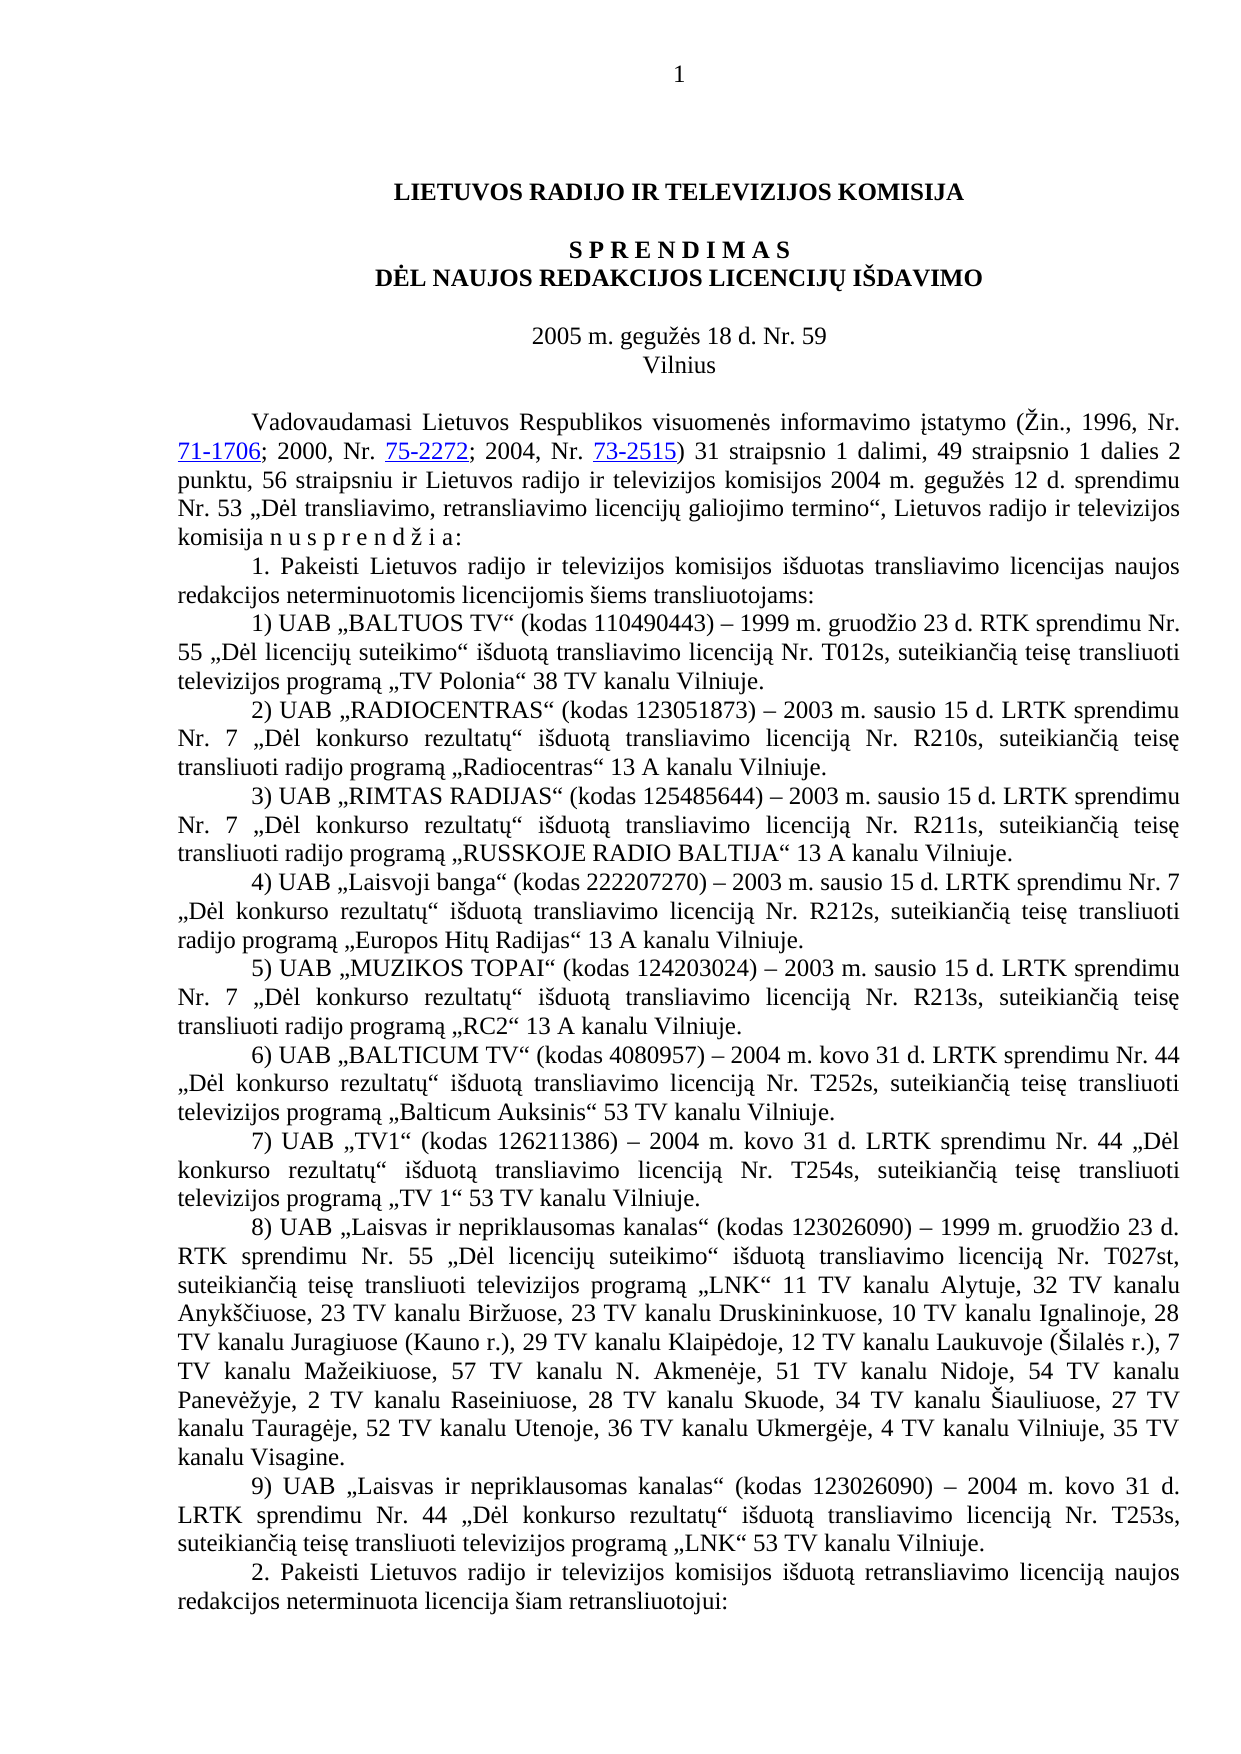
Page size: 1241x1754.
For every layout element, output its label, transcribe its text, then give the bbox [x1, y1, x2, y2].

text 2) UAB „RADIOCENTRAS“ (kodas 123051873) – 2003 m. sausio 15 d. LRTK sprendimu Nr. 7 „Dėl konkurso rezultatų“ išduotą transliavimo licenciją Nr. R210s, suteikiančią teisę transliuoti radijo programą „Radiocentras“ 13 A kanalu Vilniuje. [177, 695, 1181, 781]
text 8) UAB „Laisvas ir nepriklausomas kanalas“ (kodas 123026090) – 1999 m. gruodžio 23 d. RTK sprendimu Nr. 55 „Dėl licencijų suteikimo“ išduotą transliavimo licenciją Nr. T027st, suteikiančią teisę transliuoti televizijos programą „LNK“ 11 TV kanalu Alytuje, 32 TV kanalu Anykščiuose, 23 TV kanalu Biržuose, 23 TV kanalu Druskininkuose, 10 TV kanalu Ignalinoje, 28 TV kanalu Juragiuose (Kauno r.), 29 TV kanalu Klaipėdoje, 12 TV kanalu Laukuvoje (Šilalės r.), 7 TV kanalu Mažeikiuose, 57 TV kanalu N. Akmenėje, 51 TV kanalu Nidoje, 54 TV kanalu Panevėžyje, 2 TV kanalu Raseiniuose, 28 TV kanalu Skuode, 34 TV kanalu Šiauliuose, 27 TV kanalu Tauragėje, 52 TV kanalu Utenoje, 36 TV kanalu Ukmergėje, 4 TV kanalu Vilniuje, 35 TV kanalu Visagine. [177, 1212, 1181, 1471]
text 5) UAB „MUZIKOS TOPAI“ (kodas 124203024) – 2003 m. sausio 15 d. LRTK sprendimu Nr. 7 „Dėl konkurso rezultatų“ išduotą transliavimo licenciją Nr. R213s, suteikiančią teisę transliuoti radijo programą „RC2“ 13 A kanalu Vilniuje. [177, 953, 1181, 1040]
text Vadovaudamasi Lietuvos Respublikos visuomenės informavimo įstatymo (Žin., 1996, Nr. 71-1706; 2000, Nr. 75-2272; 2004, Nr. 73-2515) 31 straipsnio 1 dalimi, 49 straipsnio 1 dalies 2 punktu, 56 straipsniu ir Lietuvos radijo ir televizijos komisijos 2004 m. gegužės 12 d. sprendimu Nr. 53 „Dėl transliavimo, retransliavimo licencijų galiojimo termino“, Lietuvos radijo ir televizijos komisija nusprendžia: [177, 407, 1181, 551]
text 1. Pakeisti Lietuvos radijo ir televizijos komisijos išduotas transliavimo licencijas naujos redakcijos neterminuotomis licencijomis šiems transliuotojams: [177, 551, 1181, 608]
text 9) UAB „Laisvas ir nepriklausomas kanalas“ (kodas 123026090) – 2004 m. kovo 31 d. LRTK sprendimu Nr. 44 „Dėl konkurso rezultatų“ išduotą transliavimo licenciją Nr. T253s, suteikiančią teisę transliuoti televizijos programą „LNK“ 53 TV kanalu Vilniuje. [177, 1471, 1181, 1557]
text S P R E N D I M A S [177, 235, 1181, 263]
text 2. Pakeisti Lietuvos radijo ir televizijos komisijos išduotą retransliavimo licenciją naujos redakcijos neterminuota licencija šiam retransliuotojui: [177, 1557, 1181, 1615]
text 3) UAB „RIMTAS RADIJAS“ (kodas 125485644) – 2003 m. sausio 15 d. LRTK sprendimu Nr. 7 „Dėl konkurso rezultatų“ išduotą transliavimo licenciją Nr. R211s, suteikiančią teisę transliuoti radijo programą „RUSSKOJE RADIO BALTIJA“ 13 A kanalu Vilniuje. [177, 781, 1181, 867]
text LIETUVOS RADIJO IR TELEVIZIJOS KOMISIJA [177, 177, 1181, 206]
text 6) UAB „BALTICUM TV“ (kodas 4080957) – 2004 m. kovo 31 d. LRTK sprendimu Nr. 44 „Dėl konkurso rezultatų“ išduotą transliavimo licenciją Nr. T252s, suteikiančią teisę transliuoti televizijos programą „Balticum Auksinis“ 53 TV kanalu Vilniuje. [177, 1040, 1181, 1126]
text 2005 m. gegužės 18 d. Nr. 59 [177, 321, 1181, 350]
text 1) UAB „BALTUOS TV“ (kodas 110490443) – 1999 m. gruodžio 23 d. RTK sprendimu Nr. 55 „Dėl licencijų suteikimo“ išduotą transliavimo licenciją Nr. T012s, suteikiančią teisę transliuoti televizijos programą „TV Polonia“ 38 TV kanalu Vilniuje. [177, 608, 1181, 695]
text 7) UAB „TV1“ (kodas 126211386) – 2004 m. kovo 31 d. LRTK sprendimu Nr. 44 „Dėl konkurso rezultatų“ išduotą transliavimo licenciją Nr. T254s, suteikiančią teisę transliuoti televizijos programą „TV 1“ 53 TV kanalu Vilniuje. [177, 1126, 1181, 1212]
text DĖL NAUJOS REDAKCIJOS LICENCIJŲ IŠDAVIMO [177, 263, 1181, 292]
text 4) UAB „Laisvoji banga“ (kodas 222207270) – 2003 m. sausio 15 d. LRTK sprendimu Nr. 7 „Dėl konkurso rezultatų“ išduotą transliavimo licenciją Nr. R212s, suteikiančią teisę transliuoti radijo programą „Europos Hitų Radijas“ 13 A kanalu Vilniuje. [177, 867, 1181, 953]
text Vilnius [177, 350, 1181, 378]
